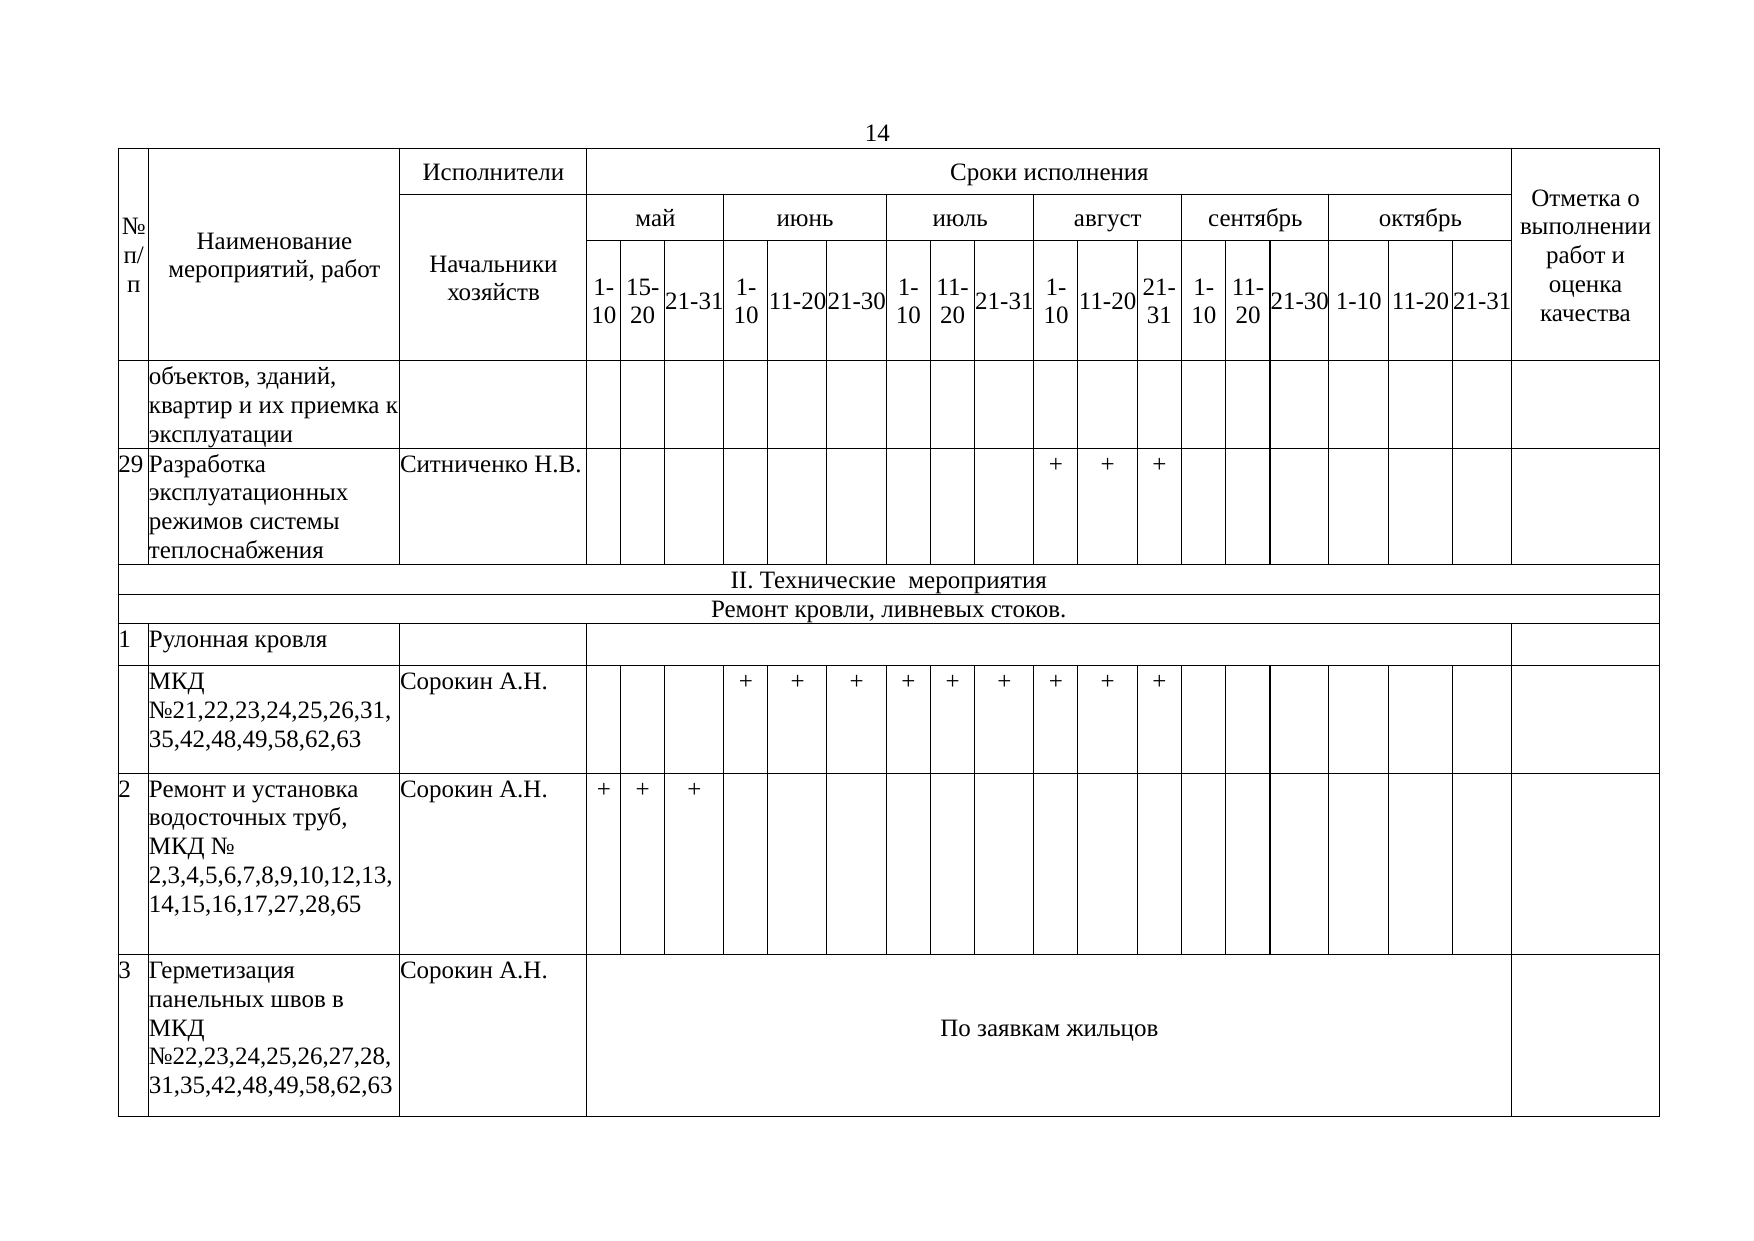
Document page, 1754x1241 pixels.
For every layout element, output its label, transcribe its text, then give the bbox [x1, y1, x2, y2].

table_cell + [1034, 449, 1077, 564]
table_cell 1-10 [724, 241, 767, 360]
table_cell 21-31 [975, 241, 1033, 360]
table_cell + [768, 666, 826, 773]
table_cell 1-10 [1034, 241, 1077, 360]
table_cell 11-20 [1226, 241, 1269, 360]
table_cell + [975, 666, 1033, 773]
table_cell Ремонт и установка водосточных труб, МКД № 2,3,4,5,6,7,8,9,10,12,13,14,15,16,17,27,28,65 [149, 774, 399, 954]
table_cell Ситниченко Н.В. [400, 449, 586, 564]
table_cell [1271, 666, 1328, 773]
table_cell 21-31 [665, 241, 723, 360]
table_cell 3 [119, 955, 148, 1116]
table_cell [827, 449, 886, 564]
table_cell 21-31 [1138, 241, 1181, 360]
table_cell [1138, 774, 1181, 954]
table_header Исполнители [400, 149, 586, 193]
table_cell Начальники хозяйств [400, 195, 586, 360]
table_cell [887, 361, 930, 448]
table_cell [975, 774, 1033, 954]
table_cell май [587, 195, 723, 240]
table_cell 1 [119, 624, 148, 665]
table_cell 11-20 [1078, 241, 1137, 360]
table_cell [827, 774, 886, 954]
table_cell + [1138, 449, 1181, 564]
table_cell 21-31 [1453, 241, 1511, 360]
table_cell [1329, 666, 1388, 773]
table_cell [1078, 361, 1137, 448]
table_cell [1226, 361, 1269, 448]
table_cell [975, 449, 1033, 564]
table_cell [587, 449, 620, 564]
table_cell [931, 774, 974, 954]
table_cell [1512, 955, 1659, 1116]
table_cell [1329, 449, 1388, 564]
table_cell По заявкам жильцов [587, 955, 1511, 1116]
table_cell [1078, 774, 1137, 954]
table_cell [887, 774, 930, 954]
table_cell [1329, 774, 1388, 954]
table_cell [587, 666, 620, 773]
table_cell [931, 449, 974, 564]
table_cell [621, 361, 664, 448]
table_cell Герметизация панельных швов в МКД №22,23,24,25,26,27,28,31,35,42,48,49,58,62,63 [149, 955, 399, 1116]
table_cell [400, 361, 586, 448]
table_cell 11-20 [768, 241, 826, 360]
table_cell [1512, 624, 1659, 665]
table_cell 1-10 [1329, 241, 1388, 360]
table_cell [1512, 449, 1659, 564]
table_cell [400, 624, 586, 665]
table_cell [1512, 666, 1659, 773]
table_cell 2 [119, 774, 148, 954]
table_cell [1138, 361, 1181, 448]
table_cell 11-20 [1389, 241, 1452, 360]
table_cell Сорокин А.Н. [400, 955, 586, 1116]
table_cell [1271, 361, 1328, 448]
table_cell 21-30 [1271, 241, 1328, 360]
table_cell [119, 361, 148, 448]
table_cell [768, 361, 826, 448]
table_cell 11-20 [931, 241, 974, 360]
table_cell [1329, 361, 1388, 448]
table_cell 1-10 [887, 241, 930, 360]
table_cell + [931, 666, 974, 773]
table_cell + [1034, 666, 1077, 773]
table_cell [1226, 774, 1269, 954]
table_cell Сорокин А.Н. [400, 666, 586, 773]
table_cell + [1078, 666, 1137, 773]
table_header № п/п [119, 149, 148, 360]
table_cell октябрь [1329, 195, 1511, 240]
table_cell Ремонт кровли, ливневых стоков. [119, 595, 1659, 623]
table_cell [1182, 449, 1225, 564]
table_cell + [621, 774, 664, 954]
table_cell [1182, 666, 1225, 773]
table_cell [975, 361, 1033, 448]
table_cell + [587, 774, 620, 954]
table_cell [1226, 666, 1269, 773]
table_cell [621, 449, 664, 564]
table_cell + [827, 666, 886, 773]
table_cell [827, 361, 886, 448]
table_cell [665, 666, 723, 773]
table_cell [724, 361, 767, 448]
table_cell [587, 624, 1511, 665]
table_header Наименование мероприятий, работ [149, 149, 399, 360]
table_cell август [1034, 195, 1181, 240]
table_cell [1182, 361, 1225, 448]
table_header Отметка о выполнении работ и оценка качества [1512, 149, 1659, 360]
table_cell [587, 361, 620, 448]
table_cell сентябрь [1182, 195, 1328, 240]
table_cell [1389, 774, 1452, 954]
table_cell + [724, 666, 767, 773]
table_cell [887, 449, 930, 564]
table_cell [621, 666, 664, 773]
table_cell [1512, 774, 1659, 954]
table_cell + [1078, 449, 1137, 564]
table_cell [119, 666, 148, 773]
table_cell + [887, 666, 930, 773]
table_cell [665, 361, 723, 448]
table_cell [931, 361, 974, 448]
table_cell [1389, 666, 1452, 773]
table_cell + [1138, 666, 1181, 773]
table_cell [1226, 449, 1269, 564]
table_cell [1182, 774, 1225, 954]
table_cell [1512, 361, 1659, 448]
table_cell МКД №21,22,23,24,25,26,31,35,42,48,49,58,62,63 [149, 666, 399, 773]
table_header Сроки исполнения [587, 149, 1511, 193]
table_cell 29 [119, 449, 148, 564]
table_cell [1389, 361, 1452, 448]
table_cell Разработка эксплуатационных режимов системы теплоснабжения [149, 449, 399, 564]
table_cell июнь [724, 195, 886, 240]
table_cell [724, 449, 767, 564]
table_cell 1-10 [1182, 241, 1225, 360]
table_cell 21-30 [827, 241, 886, 360]
table_cell [1271, 449, 1328, 564]
table_cell июль [887, 195, 1033, 240]
table_cell [1034, 774, 1077, 954]
table_cell Рулонная кровля [149, 624, 399, 665]
table_cell [1453, 774, 1511, 954]
table_cell [1453, 361, 1511, 448]
table_cell 1-10 [587, 241, 620, 360]
table_cell 15-20 [621, 241, 664, 360]
table_cell [1453, 666, 1511, 773]
table_cell [1453, 449, 1511, 564]
table_cell II. Технические мероприятия [119, 565, 1659, 593]
table_cell Сорокин А.Н. [400, 774, 586, 954]
table_cell объектов, зданий, квартир и их приемка к эксплуатации [149, 361, 399, 448]
table_cell [768, 449, 826, 564]
table_cell + [665, 774, 723, 954]
table_cell [1271, 774, 1328, 954]
table_cell [724, 774, 767, 954]
table_cell [768, 774, 826, 954]
table_cell [665, 449, 723, 564]
table_cell [1389, 449, 1452, 564]
table_cell [1034, 361, 1077, 448]
